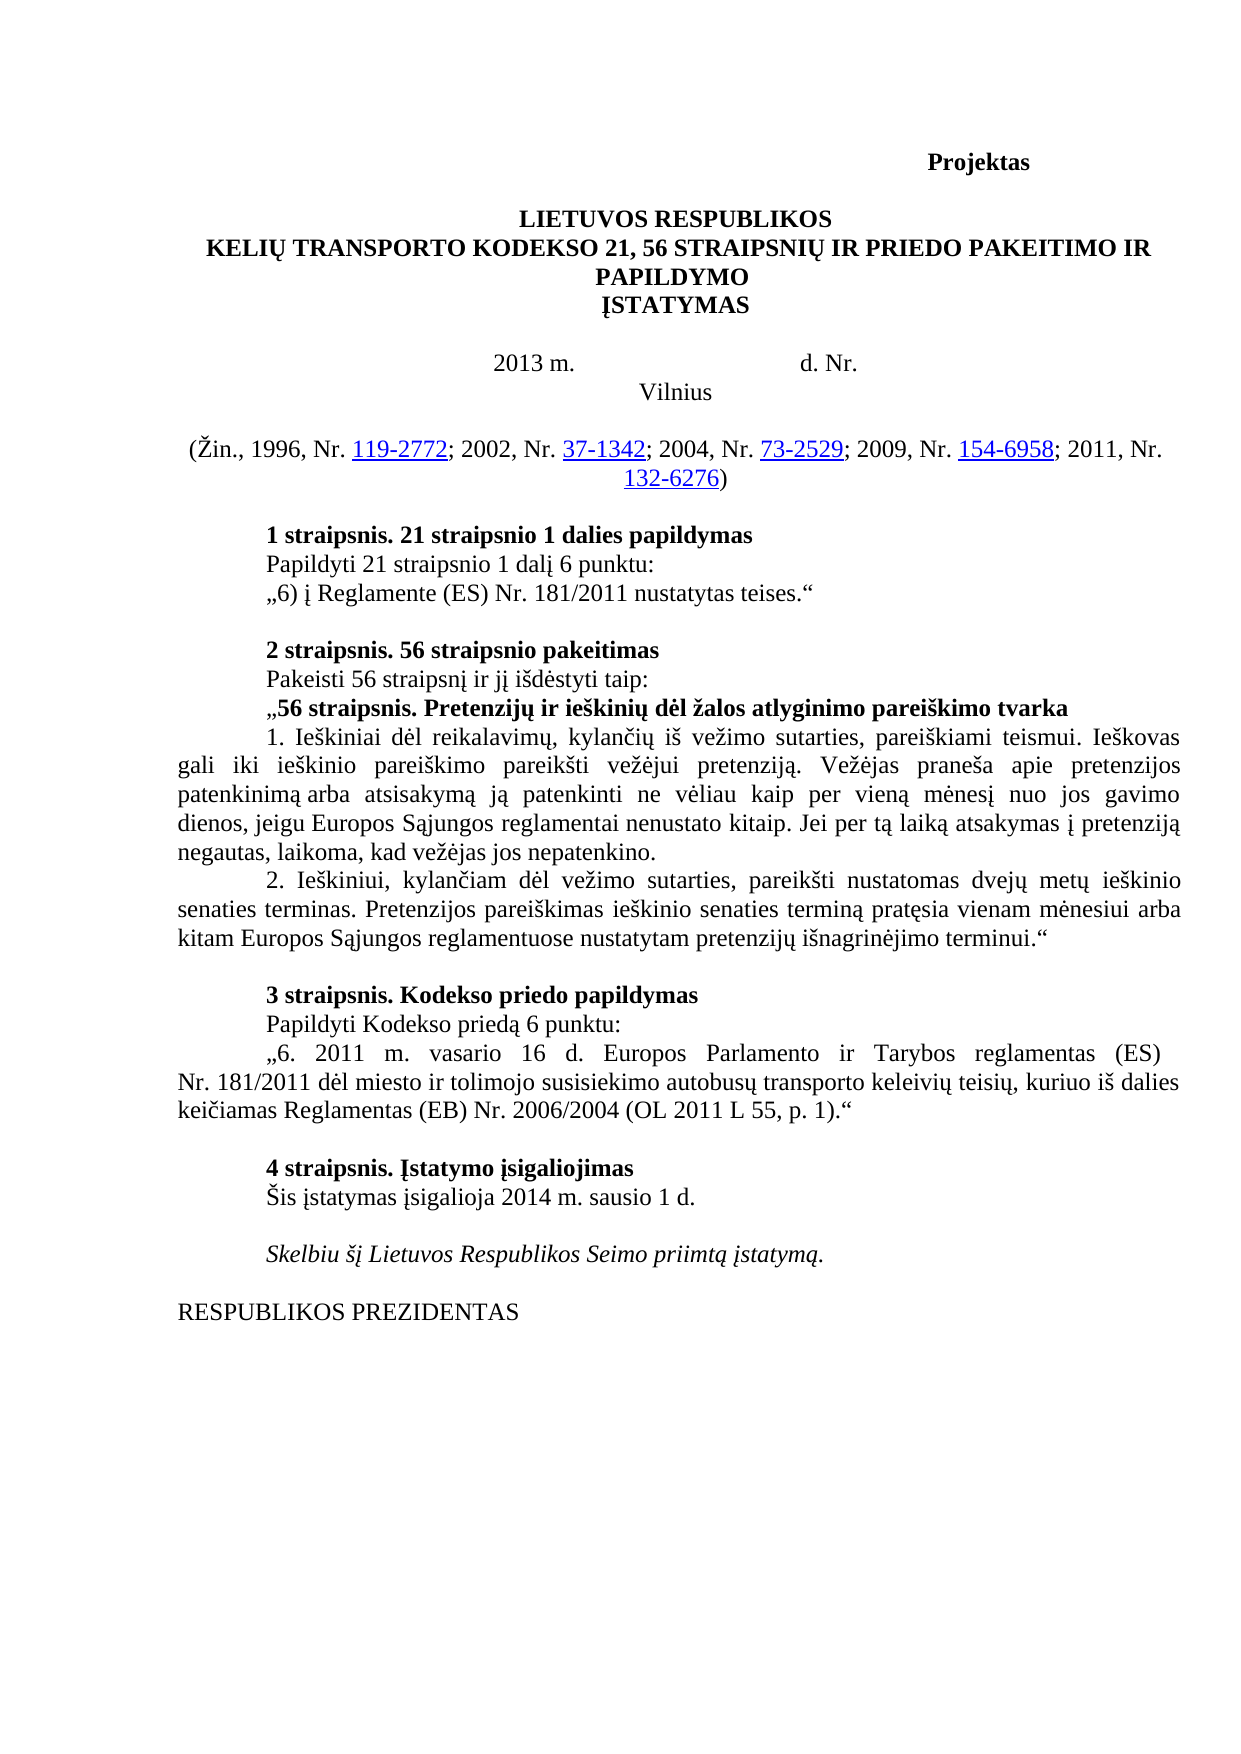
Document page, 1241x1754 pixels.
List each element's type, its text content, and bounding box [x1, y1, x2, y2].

text RESPUBLIKOS PREZIDENTAS [177, 1297, 1181, 1326]
text Skelbiu šį Lietuvos Respublikos Seimo priimtą įstatymą. [177, 1239, 1181, 1268]
text „56 straipsnis. Pretenzijų ir ieškinių dėl žalos atlyginimo pareiškimo tvarka [177, 693, 1181, 722]
text Projektas [927, 147, 1174, 176]
text 2. Ieškiniui, kylančiam dėl vežimo sutarties, pareikšti nustatomas dvejų metų ieškinio senaties terminas. Pretenzijos pareiškimas ieškinio senaties terminą pratęsia vienam mėnesiui arba kitam Europos Sąjungos reglamentuose nustatytam pretenzijų išnagrinėjimo terminui.“ [177, 866, 1181, 952]
text 3 straipsnis. Kodekso priedo papildymas [177, 981, 1181, 1009]
text 1. Ieškiniai dėl reikalavimų, kylančių iš vežimo sutarties, pareiškiami teismui. Ieškovas gali iki ieškinio pareiškimo pareikšti vežėjui pretenziją. Vežėjas praneša apie pretenzijos patenkinimą arba atsisakymą ją patenkinti ne vėliau kaip per vieną mėnesį nuo jos gavimo dienos, jeigu Europos Sąjungos reglamentai nenustato kitaip. Jei per tą laiką atsakymas į pretenziją negautas, laikoma, kad vežėjas jos nepatenkino. [177, 722, 1181, 866]
text „6) į Reglamente (ES) Nr. 181/2011 nustatytas teises.“ [177, 578, 1181, 607]
text LIETUVOS RESPUBLIKOS [177, 204, 1174, 233]
text Pakeisti 56 straipsnį ir jį išdėstyti taip: [177, 664, 1181, 693]
text 2013 m. d. Nr. [177, 348, 1174, 377]
text Šis įstatymas įsigalioja 2014 m. sausio 1 d. [177, 1182, 1181, 1211]
text Papildyti Kodekso priedą 6 punktu: [177, 1009, 1181, 1038]
text „6. 2011 m. vasario 16 d. Europos Parlamento ir Tarybos reglamentas (ES) Nr. 181/2011 dėl miesto ir tolimojo susisiekimo autobusų transporto keleivių teisių, kuriuo iš dalies keičiamas Reglamentas (EB) Nr. 2006/2004 (OL 2011 L 55, p. 1).“ [177, 1038, 1181, 1124]
text Vilnius [177, 377, 1174, 406]
text 4 straipsnis. Įstatymo įsigaliojimas [177, 1153, 1181, 1182]
text 2 straipsnis. 56 straipsnio pakeitimas [177, 636, 1181, 664]
text ĮSTATYMAS [177, 291, 1174, 319]
text KELIŲ TRANSPORTO KODEKSO 21, 56 STRAIPSNIŲ IR PRIEDO PAKEITIMO IR PAPILDYMO [177, 233, 1174, 291]
text (Žin., 1996, Nr. 119-2772; 2002, Nr. 37-1342; 2004, Nr. 73-2529; 2009, Nr. 154-6958; 2011, Nr. 132-6276) [177, 434, 1174, 492]
text 1 straipsnis. 21 straipsnio 1 dalies papildymas [177, 521, 1181, 549]
text Papildyti 21 straipsnio 1 dalį 6 punktu: [177, 549, 1181, 578]
